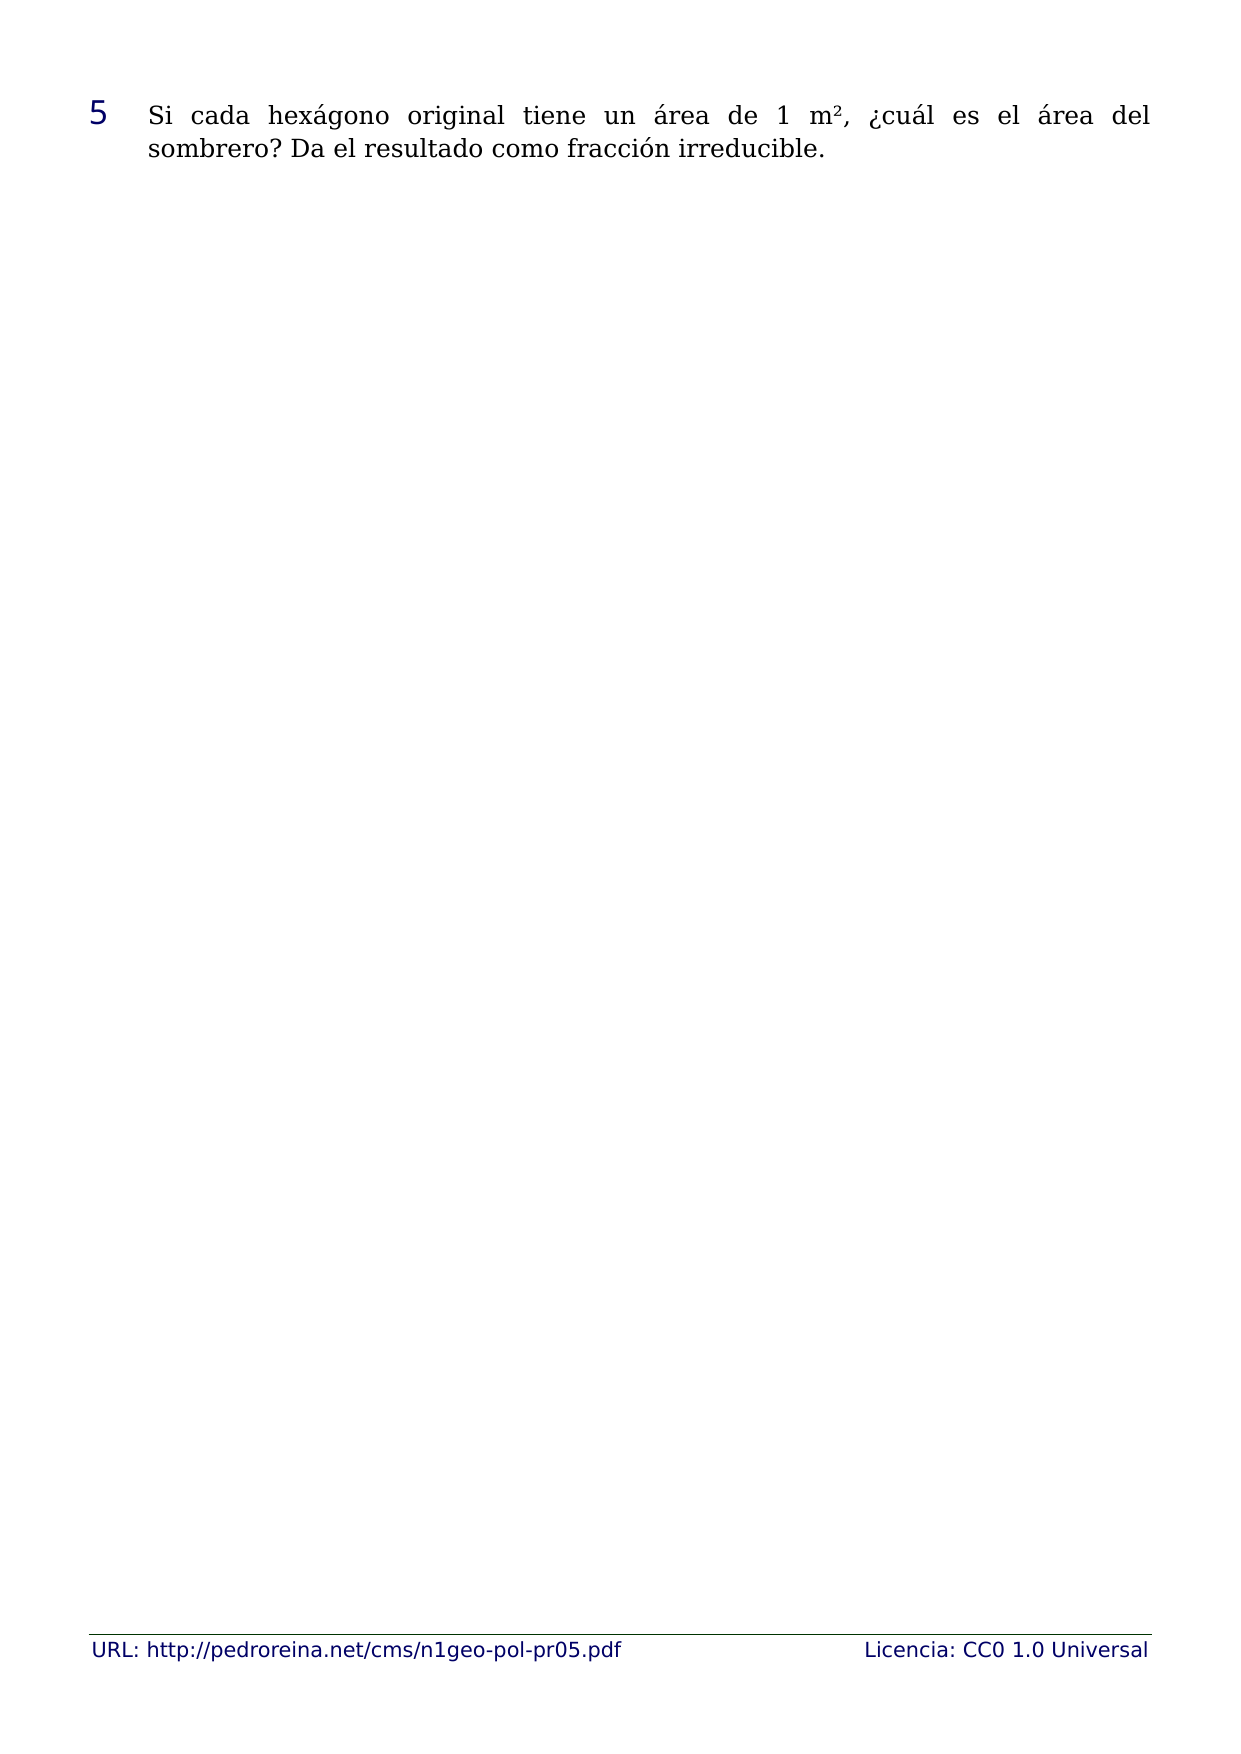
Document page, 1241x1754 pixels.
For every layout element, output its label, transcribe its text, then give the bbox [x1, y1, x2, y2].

list Si cada hexágono original tiene un área de 1 m², ¿cuál es el área del sombrero? Da el resultado como fracción irreducible. [88, 88, 1152, 163]
